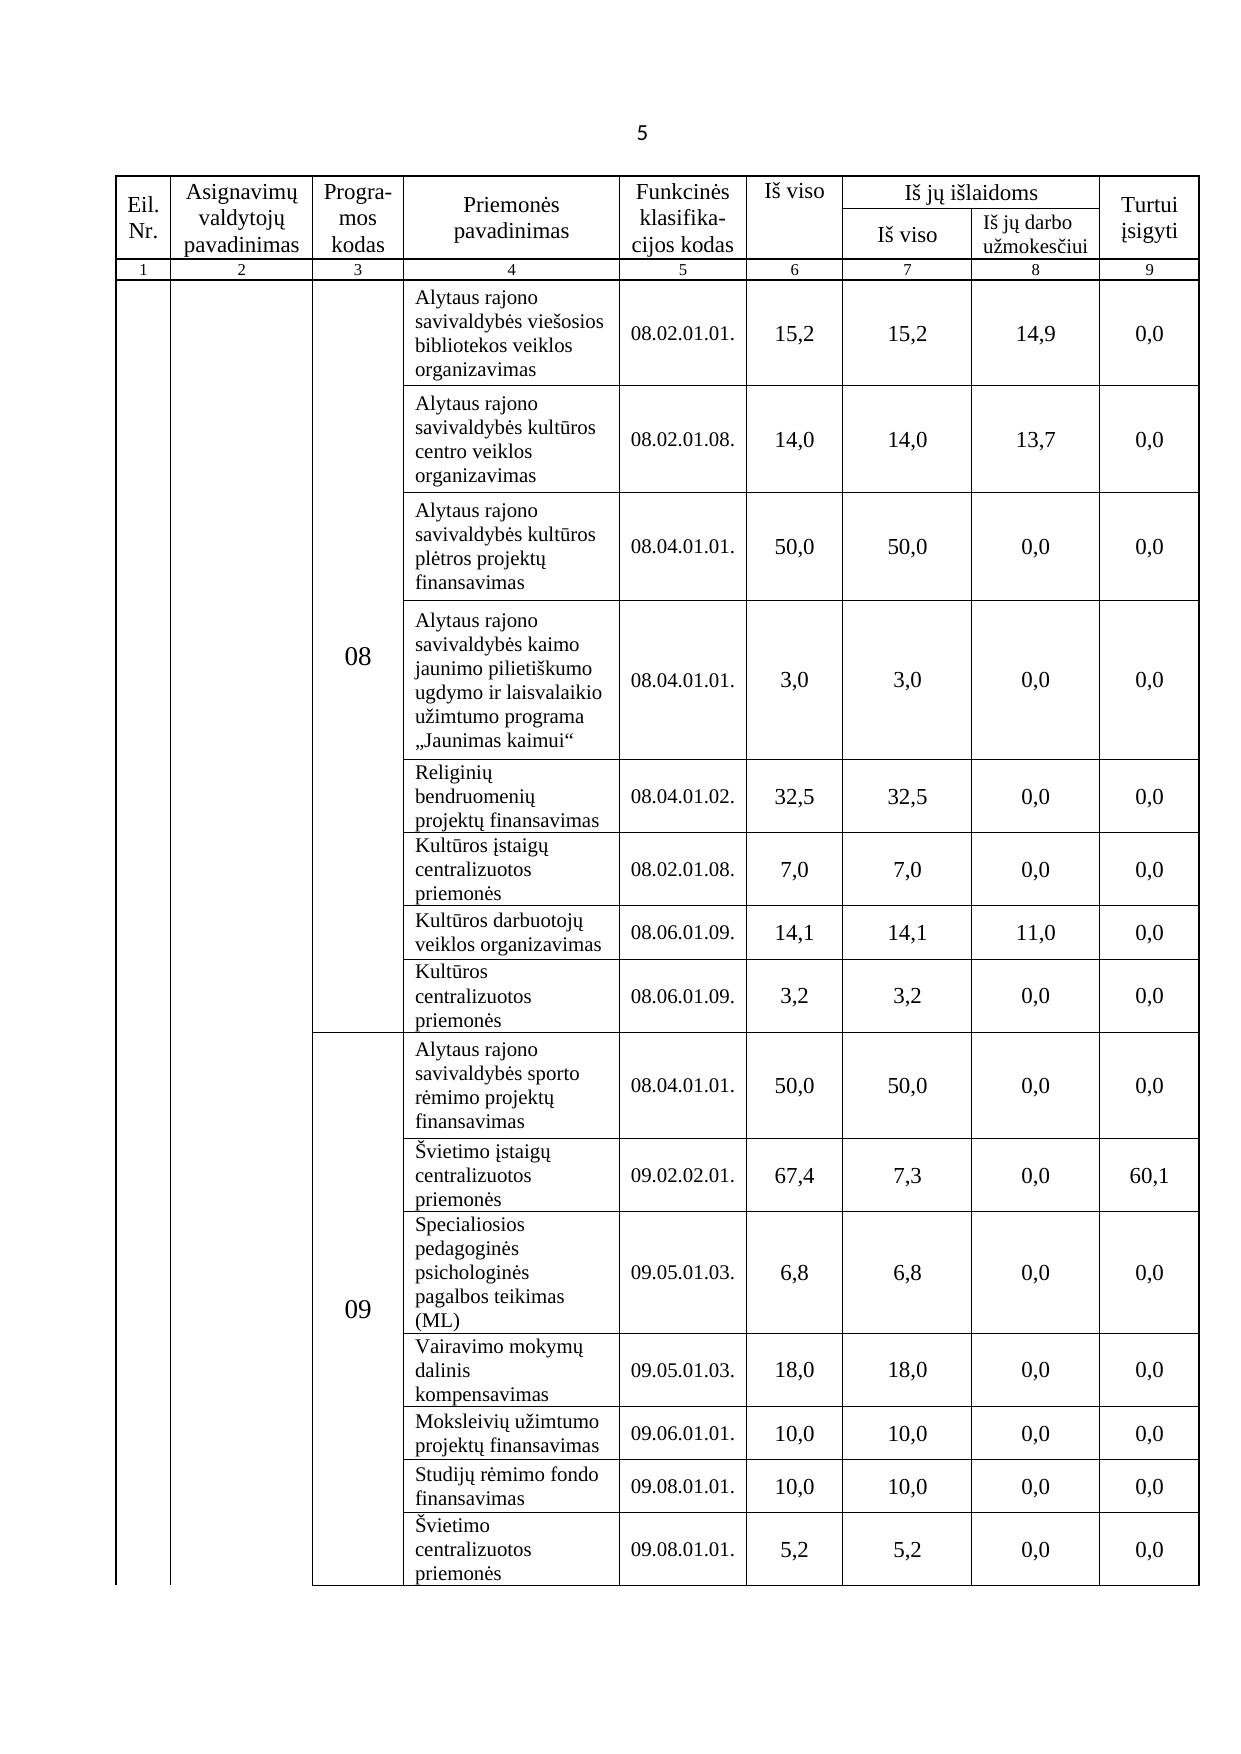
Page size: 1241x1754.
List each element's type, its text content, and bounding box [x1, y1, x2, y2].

table_cell Kultūros įstaigų centralizuotos priemonės [404, 833, 619, 905]
table_cell 09.08.01.01. [620, 1513, 746, 1585]
table_cell 14,0 [747, 386, 842, 492]
table_cell 0,0 [1100, 906, 1198, 958]
table_cell 14,1 [843, 906, 971, 958]
table_cell 18,0 [843, 1334, 971, 1406]
table_cell 2 [171, 260, 312, 279]
table_cell 0,0 [1100, 493, 1198, 599]
table_cell 8 [972, 260, 1099, 279]
table_cell 0,0 [1100, 1212, 1198, 1332]
table_cell 3,2 [747, 960, 842, 1032]
table_header Priemonės pavadinimas [404, 177, 619, 258]
table_cell 5,2 [747, 1513, 842, 1585]
table_cell 11,0 [972, 906, 1099, 958]
table_cell 10,0 [843, 1407, 971, 1459]
table_cell 0,0 [972, 760, 1099, 832]
table_header Turtui įsigyti [1100, 177, 1198, 258]
table_header Iš jų išlaidoms [843, 177, 1099, 208]
table_cell 7 [843, 260, 971, 279]
table_cell 0,0 [972, 1460, 1099, 1512]
table_header Asignavimų valdytojų pavadinimas [171, 177, 312, 258]
table_cell [117, 281, 170, 1585]
table_cell 0,0 [972, 833, 1099, 905]
table_cell 0,0 [1100, 833, 1198, 905]
table_cell 15,2 [843, 281, 971, 385]
table_cell 0,0 [1100, 1334, 1198, 1406]
table_cell 0,0 [1100, 760, 1198, 832]
table_cell 08.02.01.08. [620, 386, 746, 492]
table_cell 50,0 [843, 493, 971, 599]
table_cell 3 [313, 260, 403, 279]
table_cell Kultūros darbuotojų veiklos organizavimas [404, 906, 619, 958]
table_cell 6,8 [747, 1212, 842, 1332]
table_cell 7,0 [747, 833, 842, 905]
table_cell 32,5 [747, 760, 842, 832]
table_cell 0,0 [1100, 1407, 1198, 1459]
table_cell 0,0 [972, 1334, 1099, 1406]
table_cell 5 [620, 260, 746, 279]
table_cell 09.08.01.01. [620, 1460, 746, 1512]
table_cell 08.02.01.01. [620, 281, 746, 385]
table_cell 3,2 [843, 960, 971, 1032]
table_cell 0,0 [972, 493, 1099, 599]
table_cell Alytaus rajono savivaldybės viešosios bibliotekos veiklos organizavimas [404, 281, 619, 385]
table_cell 4 [404, 260, 619, 279]
table_cell 15,2 [747, 281, 842, 385]
table_cell 7,0 [843, 833, 971, 905]
table_cell 50,0 [843, 1033, 971, 1138]
table_cell Kultūros centralizuotos priemonės [404, 960, 619, 1032]
table_cell 0,0 [972, 1212, 1099, 1332]
table_cell Iš jų darbo užmokesčiui [972, 209, 1099, 258]
table_cell 0,0 [972, 1139, 1099, 1211]
table_cell 08.06.01.09. [620, 906, 746, 958]
table_cell 3,0 [843, 601, 971, 759]
table_cell 10,0 [843, 1460, 971, 1512]
table_cell 1 [117, 260, 170, 279]
table_cell 7,3 [843, 1139, 971, 1211]
table_cell 0,0 [1100, 386, 1198, 492]
table_cell Švietimo įstaigų centralizuotos priemonės [404, 1139, 619, 1211]
table_cell Iš viso [843, 209, 971, 258]
table_cell 32,5 [843, 760, 971, 832]
table_cell 14,0 [843, 386, 971, 492]
table_cell 5,2 [843, 1513, 971, 1585]
table_cell 08.04.01.02. [620, 760, 746, 832]
table_cell 09.02.02.01. [620, 1139, 746, 1211]
table_cell 09 [313, 1033, 403, 1585]
table_header Funkcinės klasifika-cijos kodas [620, 177, 746, 258]
table_cell 3,0 [747, 601, 842, 759]
table_cell Religinių bendruomenių projektų finansavimas [404, 760, 619, 832]
table_cell Alytaus rajono savivaldybės sporto rėmimo projektų finansavimas [404, 1033, 619, 1138]
table_cell 09.06.01.01. [620, 1407, 746, 1459]
table_cell 0,0 [1100, 1513, 1198, 1585]
table_cell 0,0 [1100, 601, 1198, 759]
table_cell Studijų rėmimo fondo finansavimas [404, 1460, 619, 1512]
table_cell 08.04.01.01. [620, 1033, 746, 1138]
table_cell 09.05.01.03. [620, 1334, 746, 1406]
table_cell Vairavimo mokymų dalinis kompensavimas [404, 1334, 619, 1406]
table_cell 0,0 [1100, 1460, 1198, 1512]
table_header Eil. Nr. [117, 177, 170, 258]
table_cell 50,0 [747, 1033, 842, 1138]
table_cell 08.04.01.01. [620, 601, 746, 759]
table_cell 0,0 [972, 1513, 1099, 1585]
table_cell 08.02.01.08. [620, 833, 746, 905]
table_cell Švietimo centralizuotos priemonės [404, 1513, 619, 1585]
table_cell Moksleivių užimtumo projektų finansavimas [404, 1407, 619, 1459]
table_cell 0,0 [1100, 1033, 1198, 1138]
table_cell 9 [1100, 260, 1198, 279]
table_cell 08.04.01.01. [620, 493, 746, 599]
table_cell 13,7 [972, 386, 1099, 492]
table_cell 18,0 [747, 1334, 842, 1406]
table_cell 0,0 [1100, 281, 1198, 385]
table_cell 67,4 [747, 1139, 842, 1211]
table_cell 08 [313, 281, 403, 1032]
table_cell 0,0 [972, 601, 1099, 759]
table_cell 0,0 [972, 960, 1099, 1032]
table_cell 14,1 [747, 906, 842, 958]
table_cell [171, 281, 312, 1585]
table_cell Specialiosios pedagoginės psichologinės pagalbos teikimas (ML) [404, 1212, 619, 1332]
table_cell 0,0 [972, 1407, 1099, 1459]
table_cell 10,0 [747, 1407, 842, 1459]
table_cell Alytaus rajono savivaldybės kaimo jaunimo pilietiškumo ugdymo ir laisvalaikio užimtumo programa „Jaunimas kaimui“ [404, 601, 619, 759]
table_cell 50,0 [747, 493, 842, 599]
table_cell 0,0 [972, 1033, 1099, 1138]
table_cell 09.05.01.03. [620, 1212, 746, 1332]
table_cell Alytaus rajono savivaldybės kultūros centro veiklos organizavimas [404, 386, 619, 492]
table_cell 60,1 [1100, 1139, 1198, 1211]
table_cell 6,8 [843, 1212, 971, 1332]
table_cell 6 [747, 260, 842, 279]
table_cell 10,0 [747, 1460, 842, 1512]
table_cell 08.06.01.09. [620, 960, 746, 1032]
table_cell 14,9 [972, 281, 1099, 385]
table_cell 0,0 [1100, 960, 1198, 1032]
table_header Iš viso [747, 177, 842, 258]
table_header Progra-mos kodas [313, 177, 403, 258]
table_cell Alytaus rajono savivaldybės kultūros plėtros projektų finansavimas [404, 493, 619, 599]
